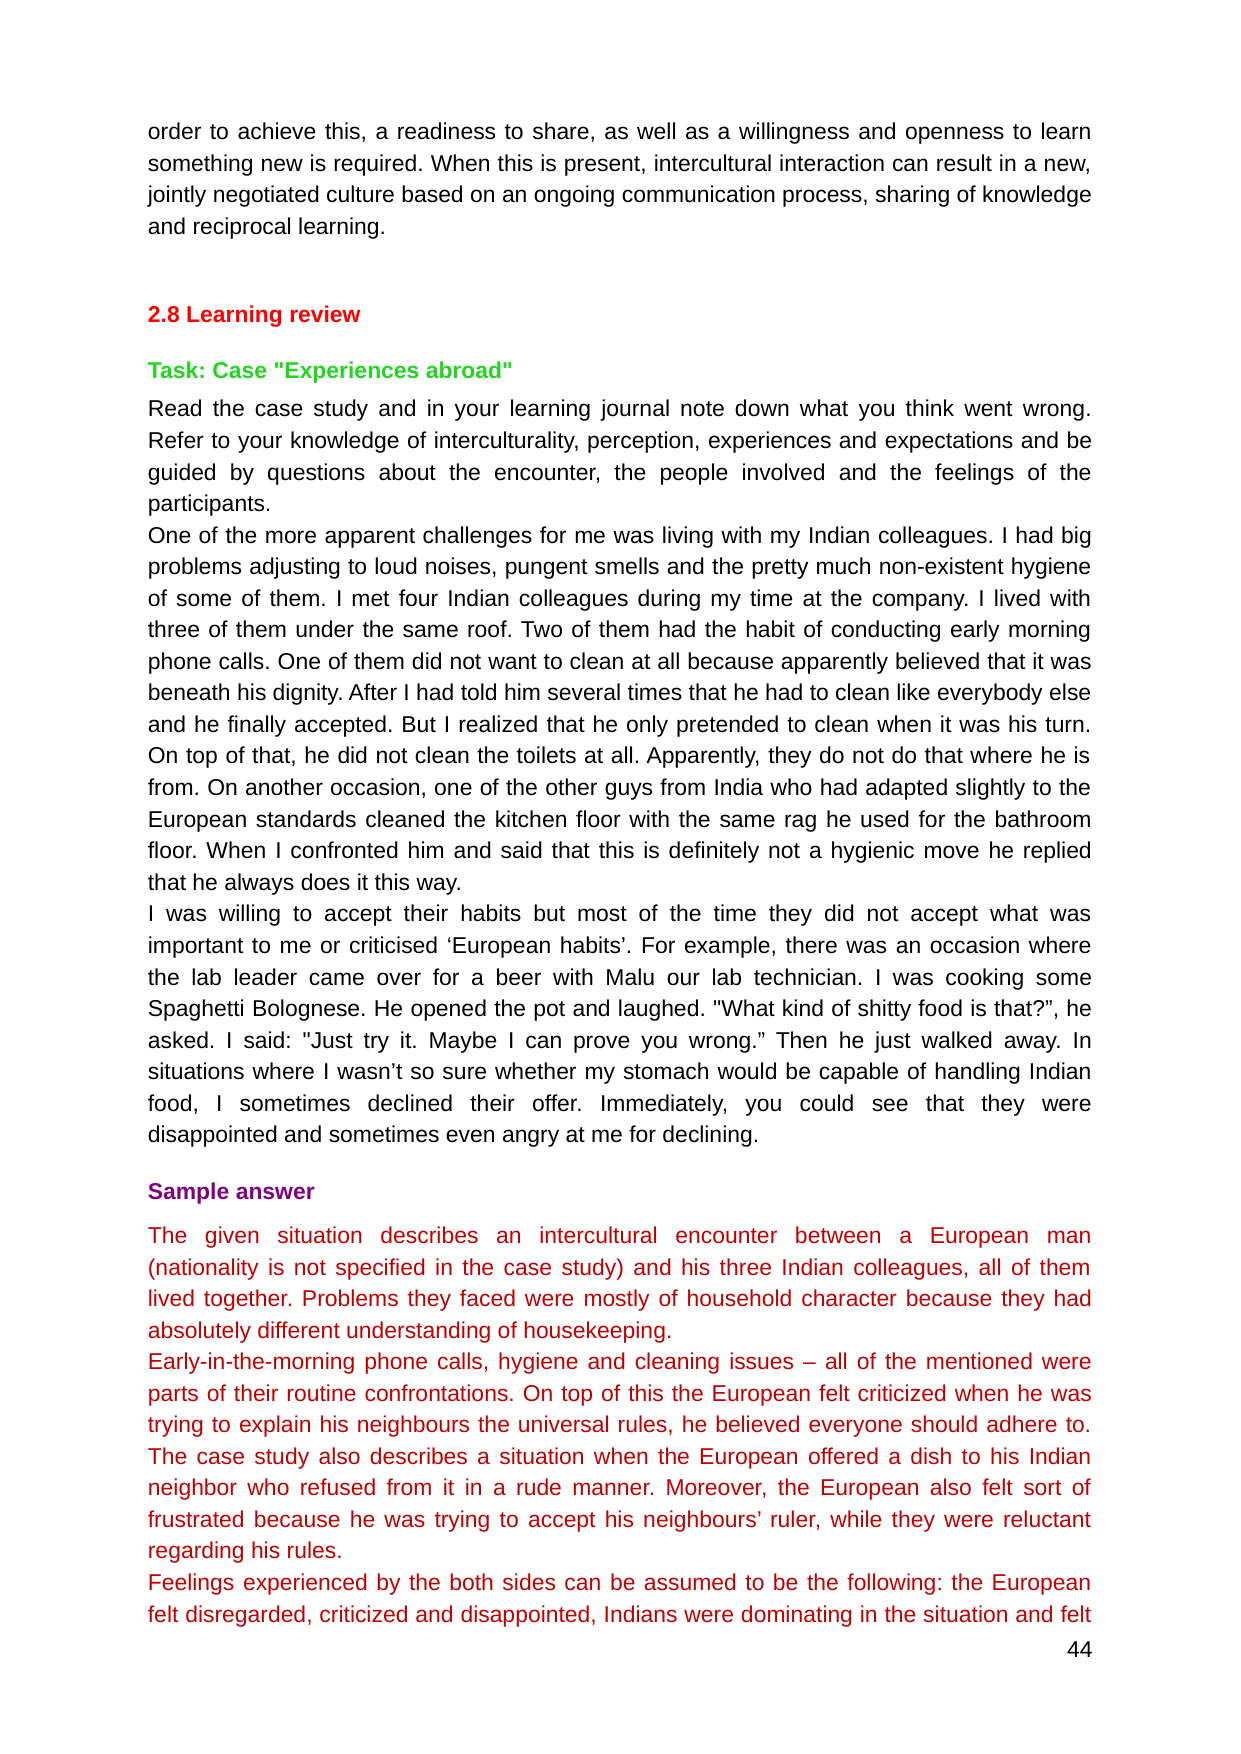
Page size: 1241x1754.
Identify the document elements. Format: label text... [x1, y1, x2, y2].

subtitle Sample answer [148, 1178, 1092, 1204]
text One of the more apparent challenges for me was living with my Indian colleagues. I had big problems adjusting to loud noises, pungent smells and the pretty much non-existent hygiene of some of them. I met four Indian colleagues during my time at the company. I lived with three of them under the same roof. Two of them had the habit of conducting early morning phone calls. One of them did not want to clean at all because apparently believed that it was beneath his dignity. After I had told him several times that he had to clean like everybody else and he finally accepted. But I realized that he only pretended to clean when it was his turn. On top of that, he did not clean the toilets at all. Apparently, they do not do that where he is from. On another occasion, one of the other guys from India who had adapted slightly to the European standards cleaned the kitchen floor with the same rag he used for the bathroom floor. When I confronted him and said that this is definitely not a hygienic move he replied that he always does it this way. [148, 522, 1092, 895]
text Feelings experienced by the both sides can be assumed to be the following: the European felt disregarded, criticized and disappointed, Indians were dominating in the situation and felt [148, 1569, 1092, 1627]
text I was willing to accept their habits but most of the time they did not accept what was important to me or criticised ‘European habits’. For example, there was an occasion where the lab leader came over for a beer with Malu our lab technician. I was cooking some Spaghetti Bolognese. He opened the pot and laughed. "What kind of shitty food is that?”, he asked. I said: "Just try it. Maybe I can prove you wrong.” Then he just walked away. In situations where I wasn’t so sure whether my stomach would be capable of handling Indian food, I sometimes declined their offer. Immediately, you could see that they were disappointed and sometimes even angry at me for declining. [148, 900, 1092, 1148]
text order to achieve this, a readiness to share, as well as a willingness and openness to learn something new is required. When this is present, intercultural interaction can result in a new, jointly negotiated culture based on an ongoing communication process, sharing of knowledge and reciprocal learning. [148, 118, 1092, 239]
text The given situation describes an intercultural encounter between a European man (nationality is not specified in the case study) and his three Indian colleagues, all of them lived together. Problems they faced were mostly of household character because they had absolutely different understanding of housekeeping. [148, 1222, 1092, 1343]
subtitle 2.8 Learning review [148, 301, 1092, 327]
subtitle Task: Case "Experiences abroad" [148, 357, 1092, 384]
text Early-in-the-morning phone calls, hygiene and cleaning issues – all of the mentioned were parts of their routine confrontations. On top of this the European felt criticized when he was trying to explain his neighbours the universal rules, he believed everyone should adhere to. The case study also describes a situation when the European offered a dish to his Indian neighbor who refused from it in a rude manner. Moreover, the European also felt sort of frustrated because he was trying to accept his neighbours’ ruler, while they were reluctant regarding his rules. [148, 1348, 1092, 1564]
text Read the case study and in your learning journal note down what you think went wrong. Refer to your knowledge of interculturality, perception, experiences and expectations and be guided by questions about the encounter, the people involved and the feelings of the participants. [148, 395, 1092, 516]
